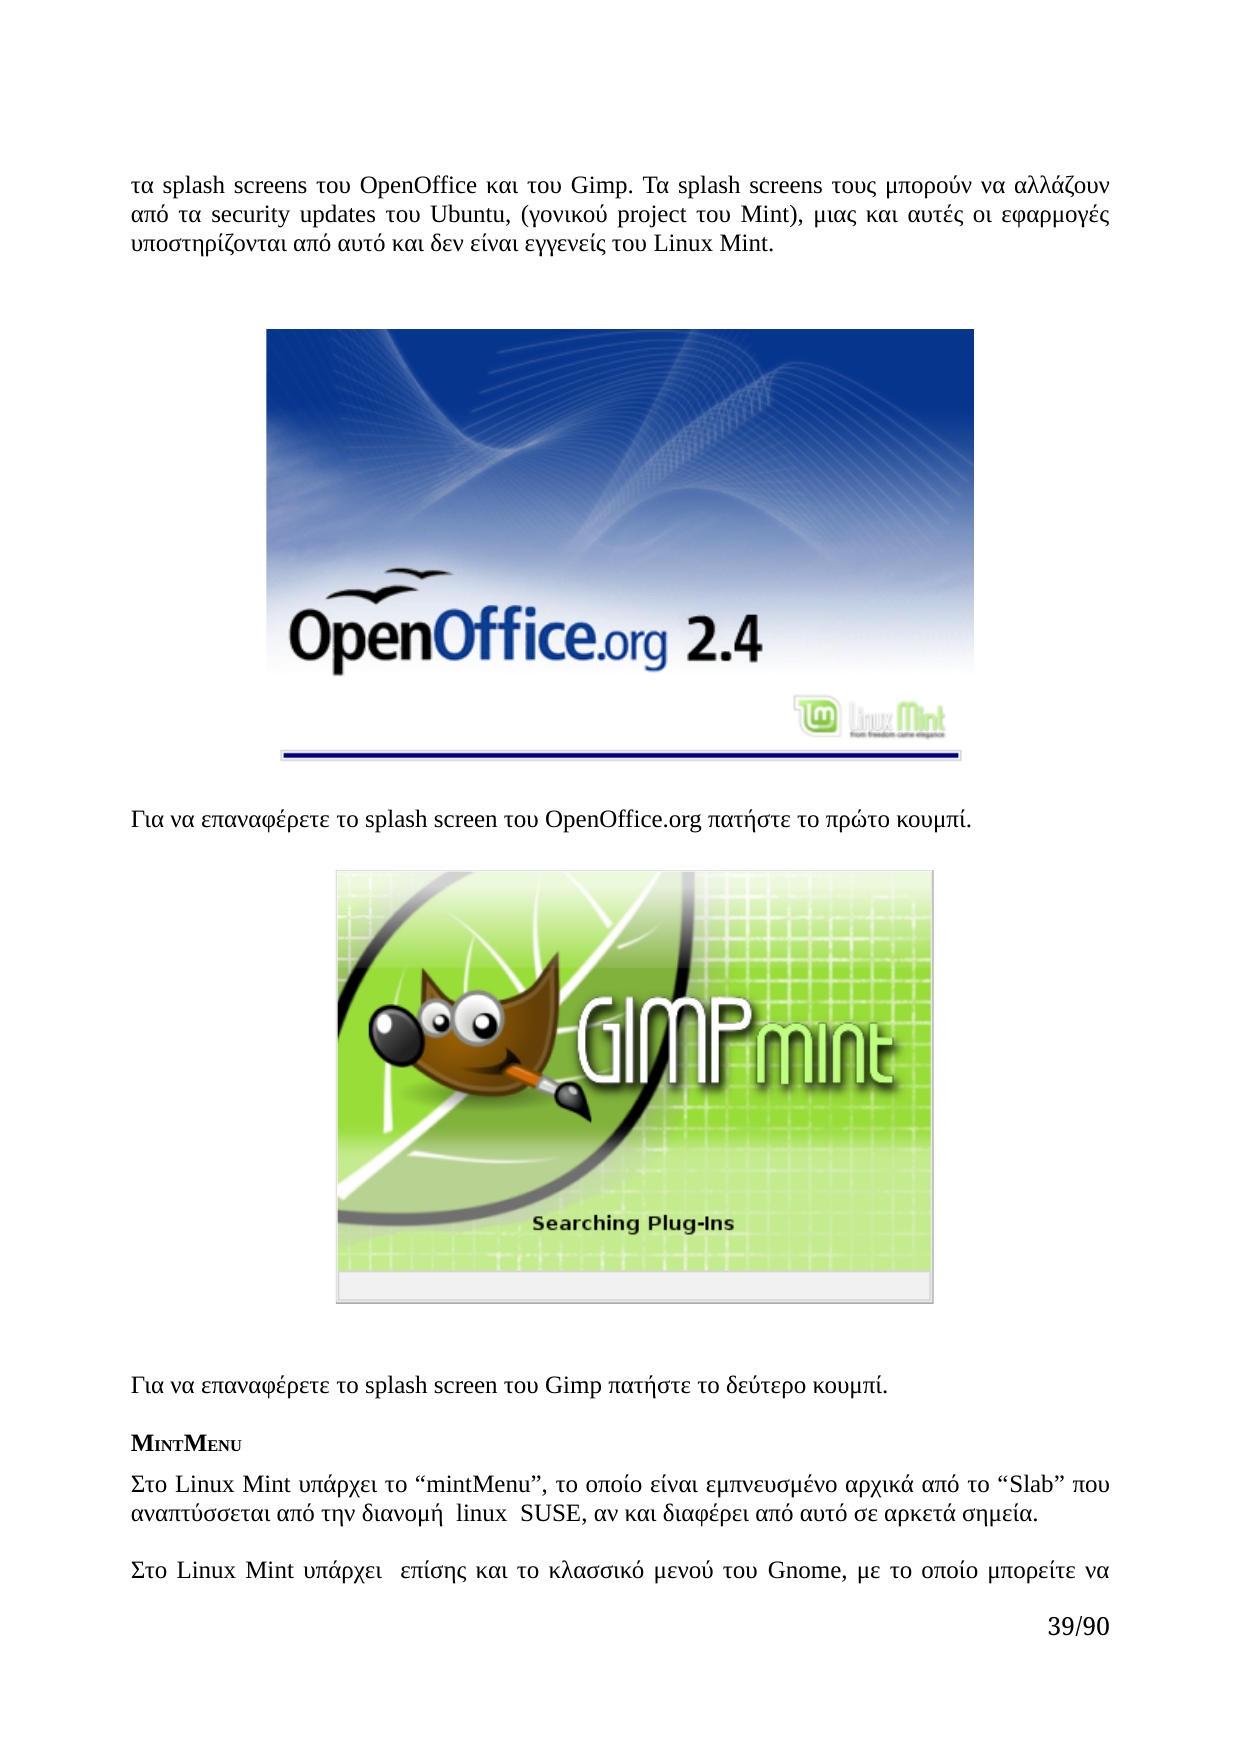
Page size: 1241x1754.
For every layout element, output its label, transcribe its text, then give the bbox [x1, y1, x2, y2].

text Για να επαναφέρετε το splash screen του OpenOffice.org πατήστε το πρώτο κουμπί. [131, 804, 1110, 832]
text Στο Linux Mint υπάρχει επίσης και το κλασσικό μενού του Gnome, με το οποίο μπορείτε να [131, 1555, 1110, 1584]
text Στο Linux Mint υπάρχει το “mintMenu”, το οποίο είναι εμπνευσμένο αρχικά από το “Slab” που αναπτύσσεται από την διανομή linux SUSE, αν και διαφέρει από αυτό σε αρκετά σημεία. [131, 1469, 1110, 1526]
text τα splash screens του OpenOffice και του Gimp. Τα splash screens τους μπορούν να αλλάζουν από τα security updates του Ubuntu, (γονικού project του Mint), μιας και αυτές οι εφαρμογές υποστηρίζονται από αυτό και δεν είναι εγγενείς του Linux Mint. [131, 170, 1110, 256]
text Για να επαναφέρετε το splash screen του Gimp πατήστε το δεύτερο κουμπί. [131, 1370, 1110, 1399]
picture [335, 870, 934, 1304]
picture [266, 329, 974, 774]
subtitle MintMenu [131, 1428, 1110, 1457]
